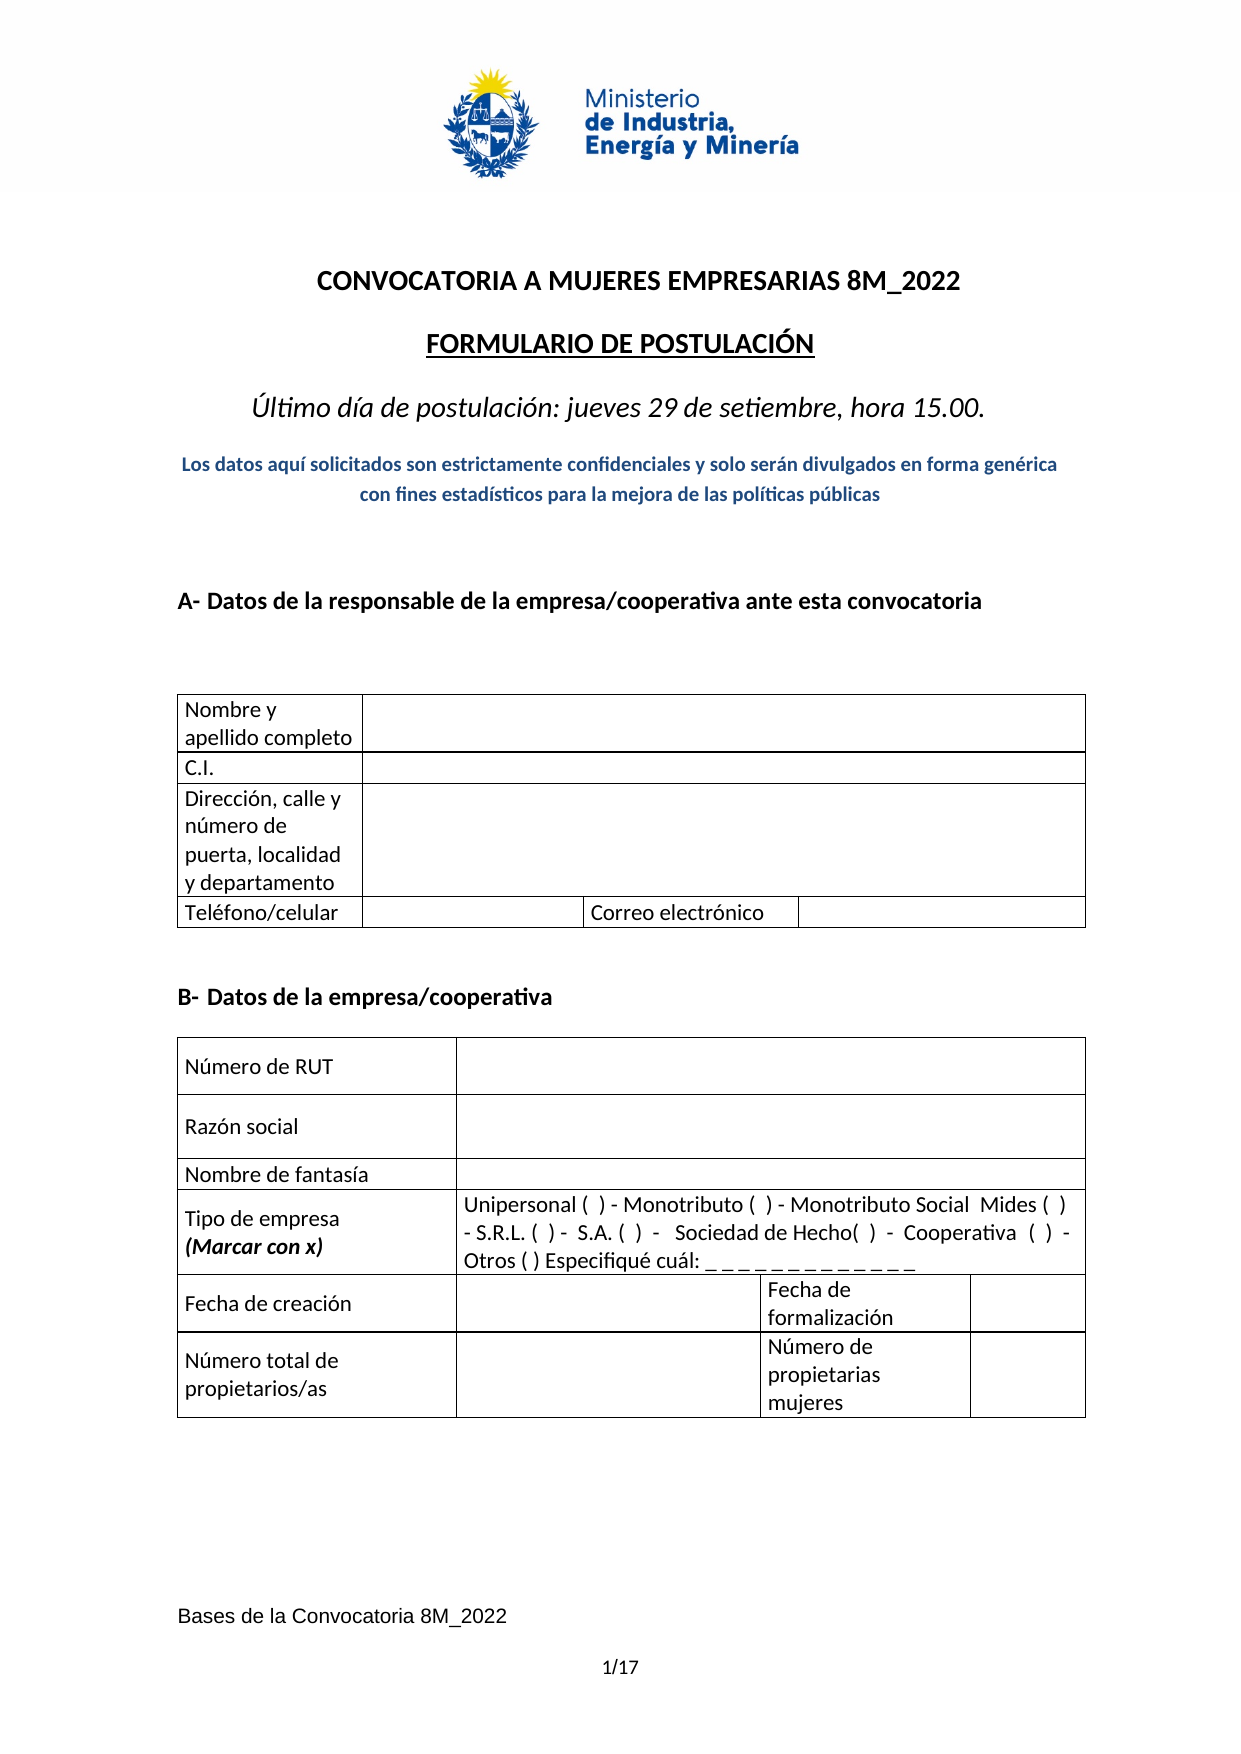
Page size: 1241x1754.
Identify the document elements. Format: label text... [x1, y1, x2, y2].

table_cell Tipo de empresa (Marcar con x) [178, 1190, 456, 1274]
table_header Número de RUT [178, 1038, 456, 1094]
table_cell [457, 1095, 1085, 1158]
table_cell Unipersonal ( ) - Monotributo ( ) - Monotributo Social Mides ( ) - S.R.L. ( ) - S.A. ( ) - Sociedad de Hecho( ) - Cooperativa ( ) -Otros ( ) Especifiqué cuál: _ _ _ _ _ _ _ _ _ _ _ _ _ [457, 1190, 1085, 1274]
table_cell [457, 1333, 760, 1417]
table_cell C.I. [178, 753, 362, 783]
table_cell Número total de propietarios/as [178, 1333, 456, 1417]
text Último día de postulación: jueves 29 de setiembre, hora 15.00. [177, 389, 1063, 424]
text CONVOCATORIA A MUJERES EMPRESARIAS 8M_2022 [215, 262, 1063, 297]
table_cell Correo electrónico [584, 897, 798, 927]
table_cell [799, 897, 1085, 927]
table_header [457, 1038, 1085, 1094]
list Los datos aquí solicitados son estrictamente confidenciales y solo serán divulgados en forma genérica con fines estadísticos para la mejora de las políticas públicas [177, 451, 1063, 507]
table_cell Nombre de fantasía [178, 1159, 456, 1189]
table_cell Fecha de formalización [761, 1275, 970, 1331]
table_cell Razón social [178, 1095, 456, 1158]
table_cell [971, 1333, 1085, 1417]
list Datos de la empresa/cooperativa [177, 981, 1063, 1012]
table_cell Fecha de creación [178, 1275, 456, 1331]
table_header Nombre y apellido completo [178, 695, 362, 751]
table_header [363, 695, 1085, 751]
text FORMULARIO DE POSTULACIÓN [177, 325, 1063, 361]
table_cell [457, 1159, 1085, 1189]
list Datos de la responsable de la empresa/cooperativa ante esta convocatoria [177, 585, 1063, 616]
table_cell [363, 784, 1085, 896]
table_cell [457, 1275, 760, 1331]
table_cell [971, 1275, 1085, 1331]
table_cell [363, 753, 1085, 783]
table_cell Número de propietarias mujeres [761, 1333, 970, 1417]
table_cell Dirección, calle y número de puerta, localidad y departamento [178, 784, 362, 896]
table_cell [363, 897, 583, 927]
table_cell Teléfono/celular [178, 897, 362, 927]
